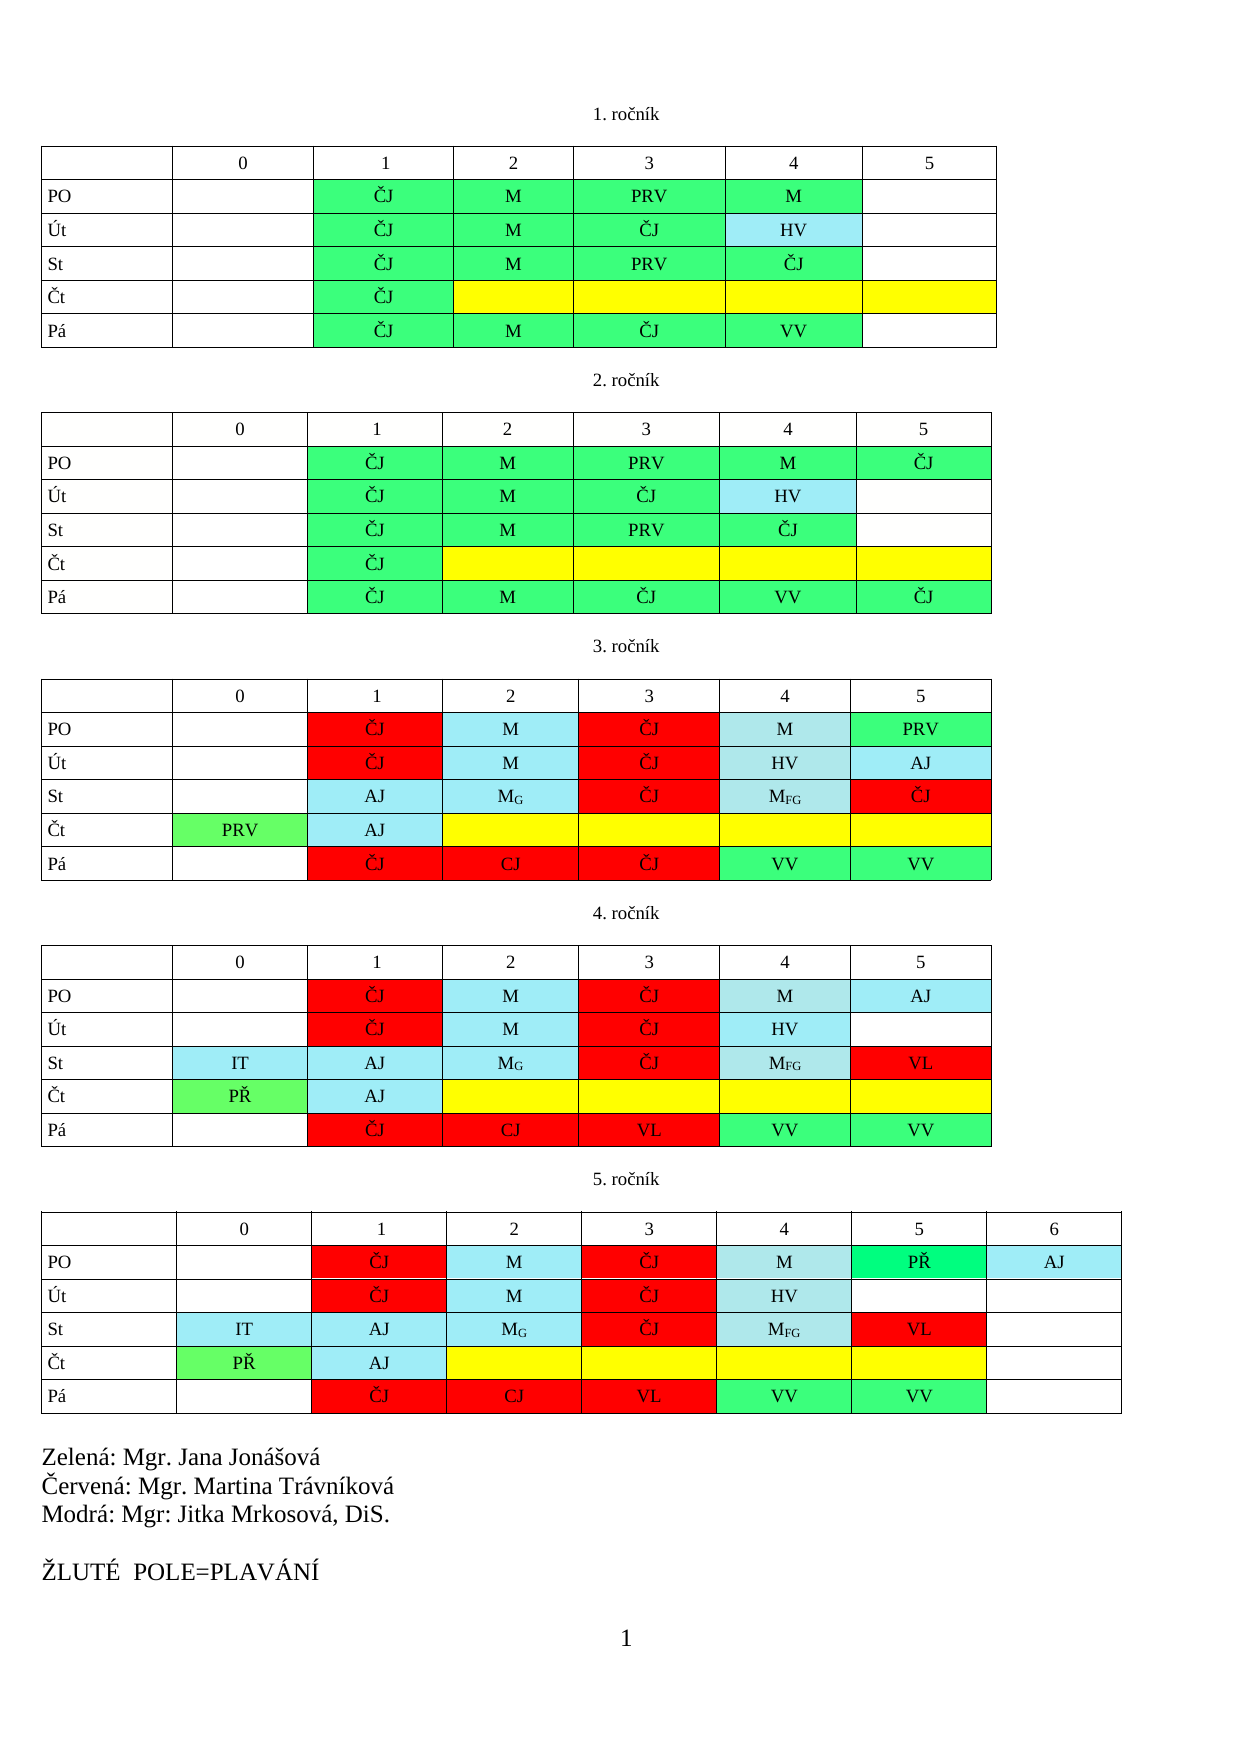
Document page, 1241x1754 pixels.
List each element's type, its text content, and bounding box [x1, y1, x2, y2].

table_cell ČJ [720, 514, 856, 546]
table_cell AJ [312, 1313, 446, 1346]
table_cell CJ [447, 1380, 581, 1413]
table_cell [173, 1013, 307, 1046]
table_header 1 [308, 680, 442, 712]
table_cell M [447, 1280, 581, 1312]
table_cell PO [42, 980, 172, 1012]
table_header 5 [863, 147, 996, 179]
table_cell [987, 1380, 1121, 1413]
table_cell [173, 281, 313, 313]
table_cell PO [42, 1246, 176, 1278]
table_header 1 [308, 413, 442, 446]
table_cell PŘ [177, 1347, 311, 1379]
table_header 1 [312, 1213, 446, 1245]
table_cell [177, 1280, 311, 1312]
table_cell M [443, 747, 578, 779]
table_header [42, 1213, 176, 1245]
table_cell HV [720, 480, 856, 513]
table_cell [443, 547, 573, 580]
table_cell M [443, 480, 573, 513]
table_cell ČJ [574, 214, 725, 246]
table_cell Čt [42, 1347, 176, 1379]
table_cell M [443, 447, 573, 479]
table_header [42, 413, 172, 446]
table_header 4 [720, 413, 856, 446]
table_header 5 [852, 1213, 986, 1245]
table_cell ČJ [308, 1013, 442, 1046]
table_cell AJ [851, 747, 991, 779]
table_cell AJ [308, 1047, 442, 1079]
table_cell PO [42, 447, 172, 479]
table_cell ČJ [579, 713, 719, 746]
table_cell ČJ [308, 1114, 442, 1146]
table_cell M [443, 514, 573, 546]
table_cell VV [851, 1114, 991, 1146]
table_cell VV [720, 581, 856, 613]
table_header 5 [851, 946, 991, 978]
table_header 2 [443, 680, 578, 712]
table_cell ČJ [308, 581, 442, 613]
table_cell [177, 1380, 311, 1413]
table_cell [726, 281, 862, 313]
table_cell AJ [851, 980, 991, 1012]
table_cell HV [720, 747, 850, 779]
table_cell ČJ [579, 747, 719, 779]
table_cell St [42, 1313, 176, 1346]
table_cell [582, 1347, 716, 1379]
table_header 4 [720, 680, 850, 712]
table_cell MG [447, 1313, 581, 1346]
table_header 3 [582, 1213, 716, 1245]
table_cell [173, 1114, 307, 1146]
table_cell [987, 1280, 1121, 1312]
table_cell [443, 814, 578, 846]
table_header 1 [314, 147, 453, 179]
table_header [42, 946, 172, 978]
table_cell M [447, 1246, 581, 1278]
table_cell ČJ [579, 780, 719, 813]
table_cell [173, 180, 313, 213]
table_cell [574, 281, 725, 313]
text 5. ročník [41, 1168, 1211, 1190]
table_cell ČJ [312, 1246, 446, 1278]
table_cell Pá [42, 847, 172, 880]
text Červená: Mgr. Martina Trávníková [41, 1471, 1211, 1499]
table_cell [173, 214, 313, 246]
table_cell M [454, 247, 573, 280]
table_cell MG [443, 1047, 578, 1079]
table_header 2 [443, 413, 573, 446]
table_cell ČJ [857, 581, 991, 613]
table_cell St [42, 247, 172, 280]
table_cell AJ [308, 780, 442, 813]
table_cell Út [42, 1280, 176, 1312]
table_cell [851, 1080, 991, 1113]
table_cell ČJ [574, 581, 719, 613]
table_cell ČJ [582, 1313, 716, 1346]
table_header 0 [173, 946, 307, 978]
table_cell [863, 314, 996, 347]
table_cell [173, 747, 307, 779]
table_header 0 [173, 147, 313, 179]
table_header [42, 680, 172, 712]
table_cell St [42, 514, 172, 546]
table_cell Pá [42, 581, 172, 613]
table_cell [177, 1246, 311, 1278]
table_cell [852, 1347, 986, 1379]
table_cell M [454, 314, 573, 347]
table_cell ČJ [314, 214, 453, 246]
table_cell ČJ [582, 1280, 716, 1312]
table_header 2 [454, 147, 573, 179]
table_header 3 [579, 946, 719, 978]
table_cell ČJ [314, 180, 453, 213]
table_cell MG [443, 780, 578, 813]
table_cell [851, 814, 991, 846]
table_cell VV [717, 1380, 851, 1413]
table_cell VL [851, 1047, 991, 1079]
table_cell [443, 1080, 578, 1113]
table_cell M [720, 713, 850, 746]
table_header 0 [177, 1213, 311, 1245]
table_cell ČJ [308, 514, 442, 546]
table_cell ČJ [582, 1246, 716, 1278]
table_cell HV [720, 1013, 850, 1046]
table_header 1 [308, 946, 442, 978]
table_cell PRV [173, 814, 307, 846]
table_cell MFG [717, 1313, 851, 1346]
table_cell [173, 581, 307, 613]
table_cell [454, 281, 573, 313]
table_cell ČJ [308, 480, 442, 513]
table_cell [173, 314, 313, 347]
table_cell VV [720, 847, 850, 880]
table_cell St [42, 1047, 172, 1079]
table_header 4 [726, 147, 862, 179]
table_cell Pá [42, 1114, 172, 1146]
table_cell [863, 180, 996, 213]
text 2. ročník [41, 369, 1211, 391]
table_cell ČJ [312, 1280, 446, 1312]
table_cell ČJ [312, 1380, 446, 1413]
text Zelená: Mgr. Jana Jonášová [41, 1442, 1211, 1471]
table_cell M [443, 581, 573, 613]
table_cell Čt [42, 281, 172, 313]
table_cell [863, 247, 996, 280]
text Modrá: Mgr: Jitka Mrkosová, DiS. [41, 1499, 1211, 1528]
table_cell VV [851, 847, 991, 880]
table_cell VL [582, 1380, 716, 1413]
table_header [42, 147, 172, 179]
table_header 2 [443, 946, 578, 978]
table_cell [852, 1280, 986, 1312]
table_cell M [443, 980, 578, 1012]
table_cell Pá [42, 1380, 176, 1413]
table_cell ČJ [308, 847, 442, 880]
table_cell Út [42, 480, 172, 513]
table_header 4 [720, 946, 850, 978]
table_cell [173, 780, 307, 813]
table_cell [173, 514, 307, 546]
table_cell [574, 547, 719, 580]
table_cell St [42, 780, 172, 813]
table_cell PO [42, 180, 172, 213]
table_cell [987, 1313, 1121, 1346]
table_cell [173, 713, 307, 746]
table_cell ČJ [308, 980, 442, 1012]
table_cell [863, 281, 996, 313]
table_cell M [720, 447, 856, 479]
table_cell M [443, 1013, 578, 1046]
table_header 3 [579, 680, 719, 712]
table_cell IT [173, 1047, 307, 1079]
table_cell PRV [574, 247, 725, 280]
table_header 0 [173, 680, 307, 712]
text 4. ročník [41, 902, 1211, 923]
table_cell PRV [851, 713, 991, 746]
table_cell [720, 814, 850, 846]
table_cell ČJ [574, 314, 725, 347]
text 1. ročník [41, 102, 1211, 124]
table_cell ČJ [314, 314, 453, 347]
table_cell ČJ [308, 447, 442, 479]
table_cell ČJ [726, 247, 862, 280]
table_cell [857, 547, 991, 580]
table_cell [173, 247, 313, 280]
table_cell [173, 447, 307, 479]
table_cell PŘ [173, 1080, 307, 1113]
table_header 3 [574, 147, 725, 179]
table_header 3 [574, 413, 719, 446]
table_cell HV [717, 1280, 851, 1312]
table_cell ČJ [308, 713, 442, 746]
table_cell [173, 547, 307, 580]
table_cell Út [42, 747, 172, 779]
table_cell VV [852, 1380, 986, 1413]
table_cell CJ [443, 847, 578, 880]
table_cell [863, 214, 996, 246]
table_cell [720, 547, 856, 580]
table_cell ČJ [314, 281, 453, 313]
table_cell Čt [42, 1080, 172, 1113]
table_cell AJ [312, 1347, 446, 1379]
table_cell Út [42, 214, 172, 246]
text 3. ročník [41, 635, 1211, 657]
table_header 6 [987, 1213, 1121, 1245]
table_cell ČJ [579, 847, 719, 880]
table_cell [857, 480, 991, 513]
table_cell ČJ [574, 480, 719, 513]
table_cell CJ [443, 1114, 578, 1146]
table_cell AJ [308, 814, 442, 846]
table_cell [720, 1080, 850, 1113]
table_cell [447, 1347, 581, 1379]
table_cell [717, 1347, 851, 1379]
table_cell M [454, 180, 573, 213]
table_header 5 [851, 680, 991, 712]
table_cell Út [42, 1013, 172, 1046]
table_cell [579, 814, 719, 846]
table_cell IT [177, 1313, 311, 1346]
table_cell [857, 514, 991, 546]
table_cell MFG [720, 1047, 850, 1079]
table_header 0 [173, 413, 307, 446]
table_cell ČJ [308, 747, 442, 779]
table_cell ČJ [579, 1013, 719, 1046]
table_cell [987, 1347, 1121, 1379]
table_cell [173, 980, 307, 1012]
table_cell M [454, 214, 573, 246]
table_cell M [726, 180, 862, 213]
table_cell HV [726, 214, 862, 246]
table_cell Čt [42, 547, 172, 580]
table_cell VV [720, 1114, 850, 1146]
table_cell [173, 480, 307, 513]
table_cell AJ [308, 1080, 442, 1113]
table_cell PRV [574, 447, 719, 479]
table_cell PRV [574, 180, 725, 213]
table_cell PŘ [852, 1246, 986, 1278]
table_cell VL [852, 1313, 986, 1346]
table_cell VV [726, 314, 862, 347]
table_cell VL [579, 1114, 719, 1146]
table_cell MFG [720, 780, 850, 813]
table_cell ČJ [579, 1047, 719, 1079]
table_cell PRV [574, 514, 719, 546]
table_header 4 [717, 1213, 851, 1245]
table_cell M [443, 713, 578, 746]
table_cell ČJ [314, 247, 453, 280]
table_cell AJ [987, 1246, 1121, 1278]
table_cell ČJ [851, 780, 991, 813]
table_cell Čt [42, 814, 172, 846]
table_cell ČJ [579, 980, 719, 1012]
table_cell [851, 1013, 991, 1046]
text ŽLUTÉ POLE=PLAVÁNÍ [41, 1557, 1211, 1586]
table_cell PO [42, 713, 172, 746]
table_cell M [720, 980, 850, 1012]
table_cell [579, 1080, 719, 1113]
table_cell Pá [42, 314, 172, 347]
table_header 5 [857, 413, 991, 446]
table_cell [173, 847, 307, 880]
table_cell ČJ [857, 447, 991, 479]
table_cell M [717, 1246, 851, 1278]
table_header 2 [447, 1213, 581, 1245]
